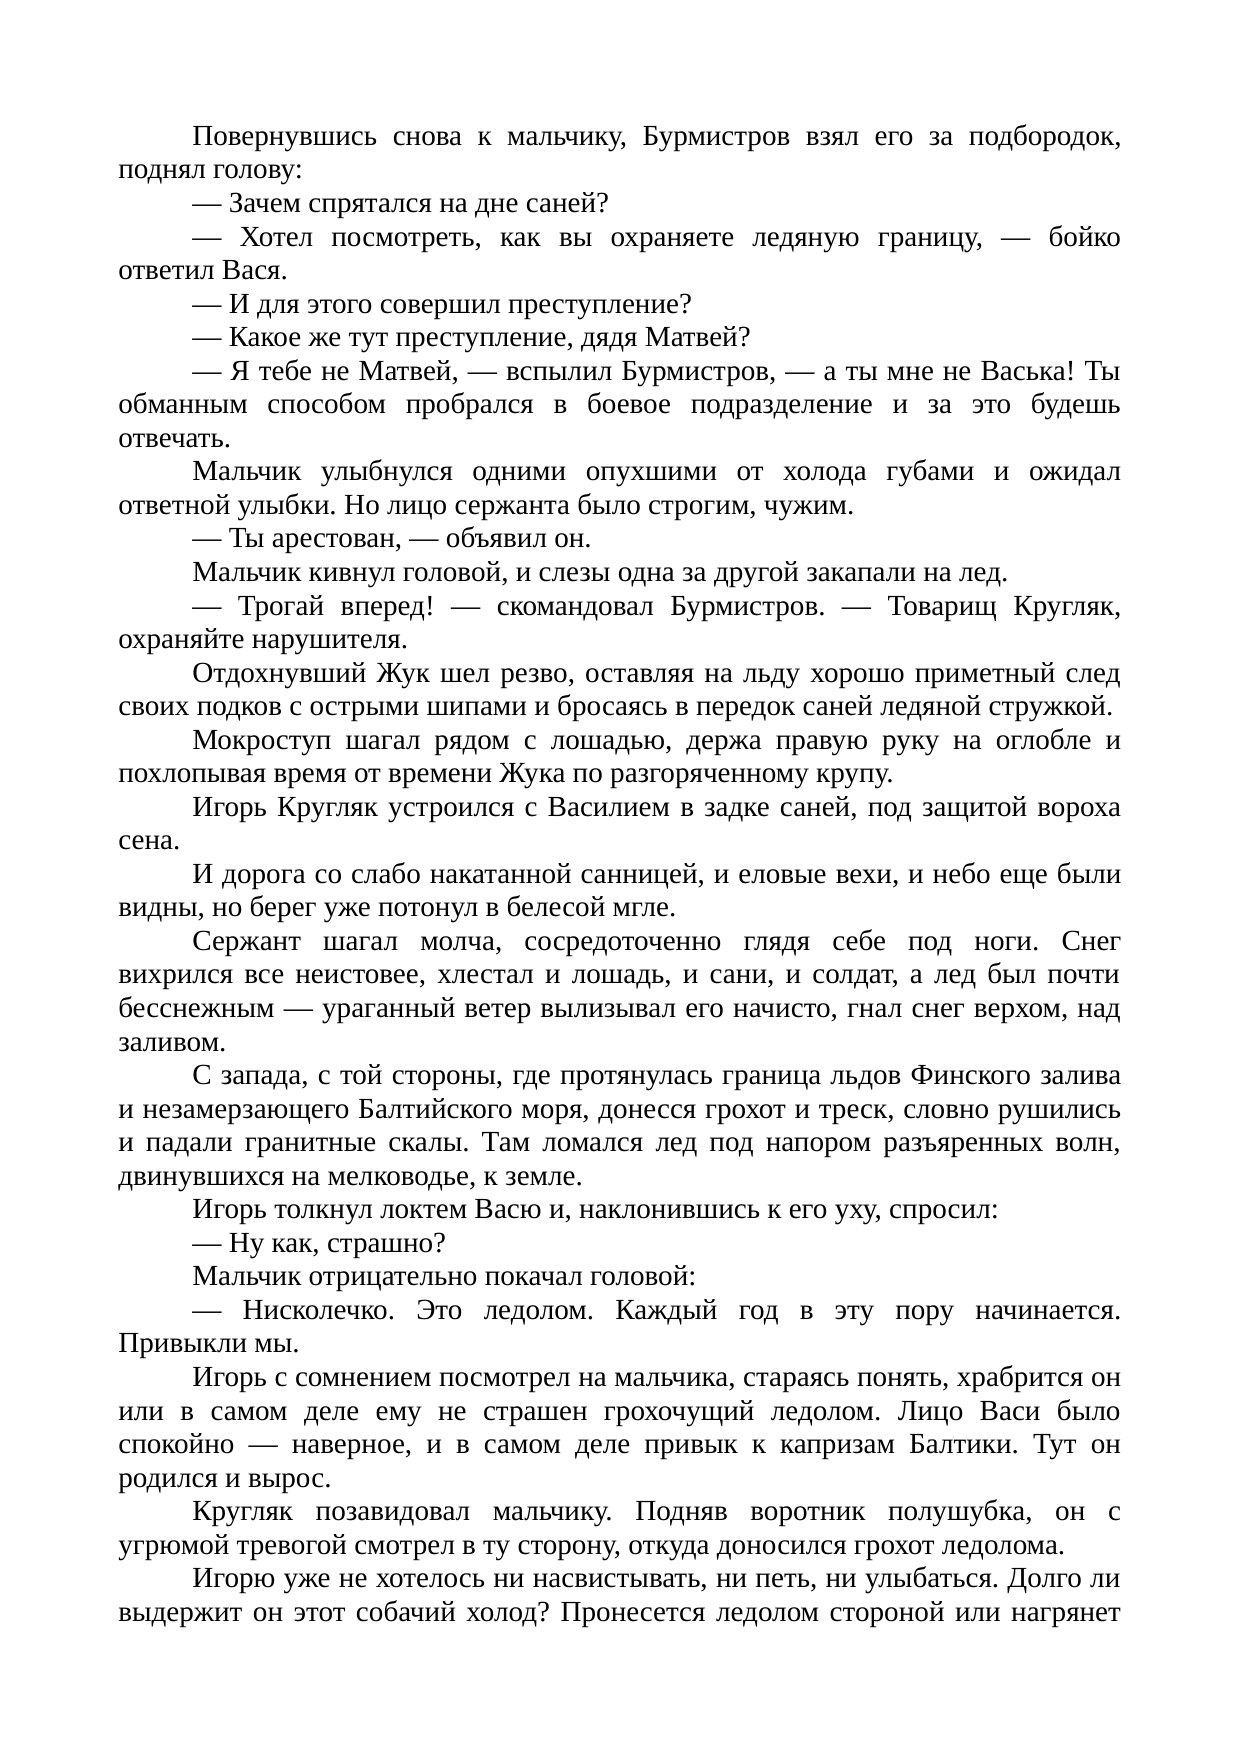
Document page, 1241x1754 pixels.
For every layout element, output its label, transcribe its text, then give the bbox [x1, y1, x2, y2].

text С запада, с той стороны, где протянулась граница льдов Финского залива и незамерзающего Балтийского моря, донесся грохот и треск, словно рушились и падали гранитные скалы. Там ломался лед под напором разъяренных волн, двинувшихся на мелководье, к земле. [118, 1057, 1122, 1191]
text Мокроступ шагал рядом с лошадью, держа правую руку на оглобле и похлопывая время от времени Жука по разгоряченному крупу. [118, 722, 1122, 789]
text Игорю уже не хотелось ни насвистывать, ни петь, ни улыбаться. Долго ли выдержит он этот собачий холод? Пронесется ледолом стороной или нагрянет [118, 1560, 1122, 1627]
text — Ну как, страшно? [118, 1225, 1122, 1258]
text — Я тебе не Матвей, — вспылил Бурмистров, — а ты мне не Васька! Ты обманным способом пробрался в боевое подразделение и за это будешь отвечать. [118, 353, 1122, 453]
text Мальчик отрицательно покачал головой: [118, 1258, 1122, 1292]
text — Хотел посмотреть, как вы охраняете ледяную границу, — бойко ответил Вася. [118, 219, 1122, 286]
text — Зачем спрятался на дне саней? [118, 185, 1122, 219]
text — Нисколечко. Это ледолом. Каждый год в эту пору начинается. Привыкли мы. [118, 1292, 1122, 1359]
text Повернувшись снова к мальчику, Бурмистров взял его за подбородок, поднял голову: [118, 118, 1122, 185]
text И дорога со слабо накатанной санницей, и еловые вехи, и небо еще были видны, но берег уже потонул в белесой мгле. [118, 856, 1122, 923]
text Игорь с сомнением посмотрел на мальчика, стараясь понять, храбрится он или в самом деле ему не страшен грохочущий ледолом. Лицо Васи было спокойно — наверное, и в самом деле привык к капризам Балтики. Тут он родился и вырос. [118, 1359, 1122, 1493]
text — И для этого совершил преступление? [118, 286, 1122, 319]
text Отдохнувший Жук шел резво, оставляя на льду хорошо приметный след своих подков с острыми шипами и бросаясь в передок саней ледяной стружкой. [118, 655, 1122, 722]
text Сержант шагал молча, сосредоточенно глядя себе под ноги. Снег вихрился все неистовее, хлестал и лошадь, и сани, и солдат, а лед был почти бесснежным — ураганный ветер вылизывал его начисто, гнал снег верхом, над заливом. [118, 923, 1122, 1057]
text — Какое же тут преступление, дядя Матвей? [118, 319, 1122, 353]
text — Трогай вперед! — скомандовал Бурмистров. — Товарищ Кругляк, охраняйте нарушителя. [118, 588, 1122, 655]
text Игорь толкнул локтем Васю и, наклонившись к его уху, спросил: [118, 1191, 1122, 1225]
text Игорь Кругляк устроился с Василием в задке саней, под защитой вороха сена. [118, 789, 1122, 856]
text Мальчик кивнул головой, и слезы одна за другой закапали на лед. [118, 554, 1122, 588]
text — Ты арестован, — объявил он. [118, 521, 1122, 554]
text Кругляк позавидовал мальчику. Подняв воротник полушубка, он с угрюмой тревогой смотрел в ту сторону, откуда доносился грохот ледолома. [118, 1493, 1122, 1560]
text Мальчик улыбнулся одними опухшими от холода губами и ожидал ответной улыбки. Но лицо сержанта было строгим, чужим. [118, 453, 1122, 521]
